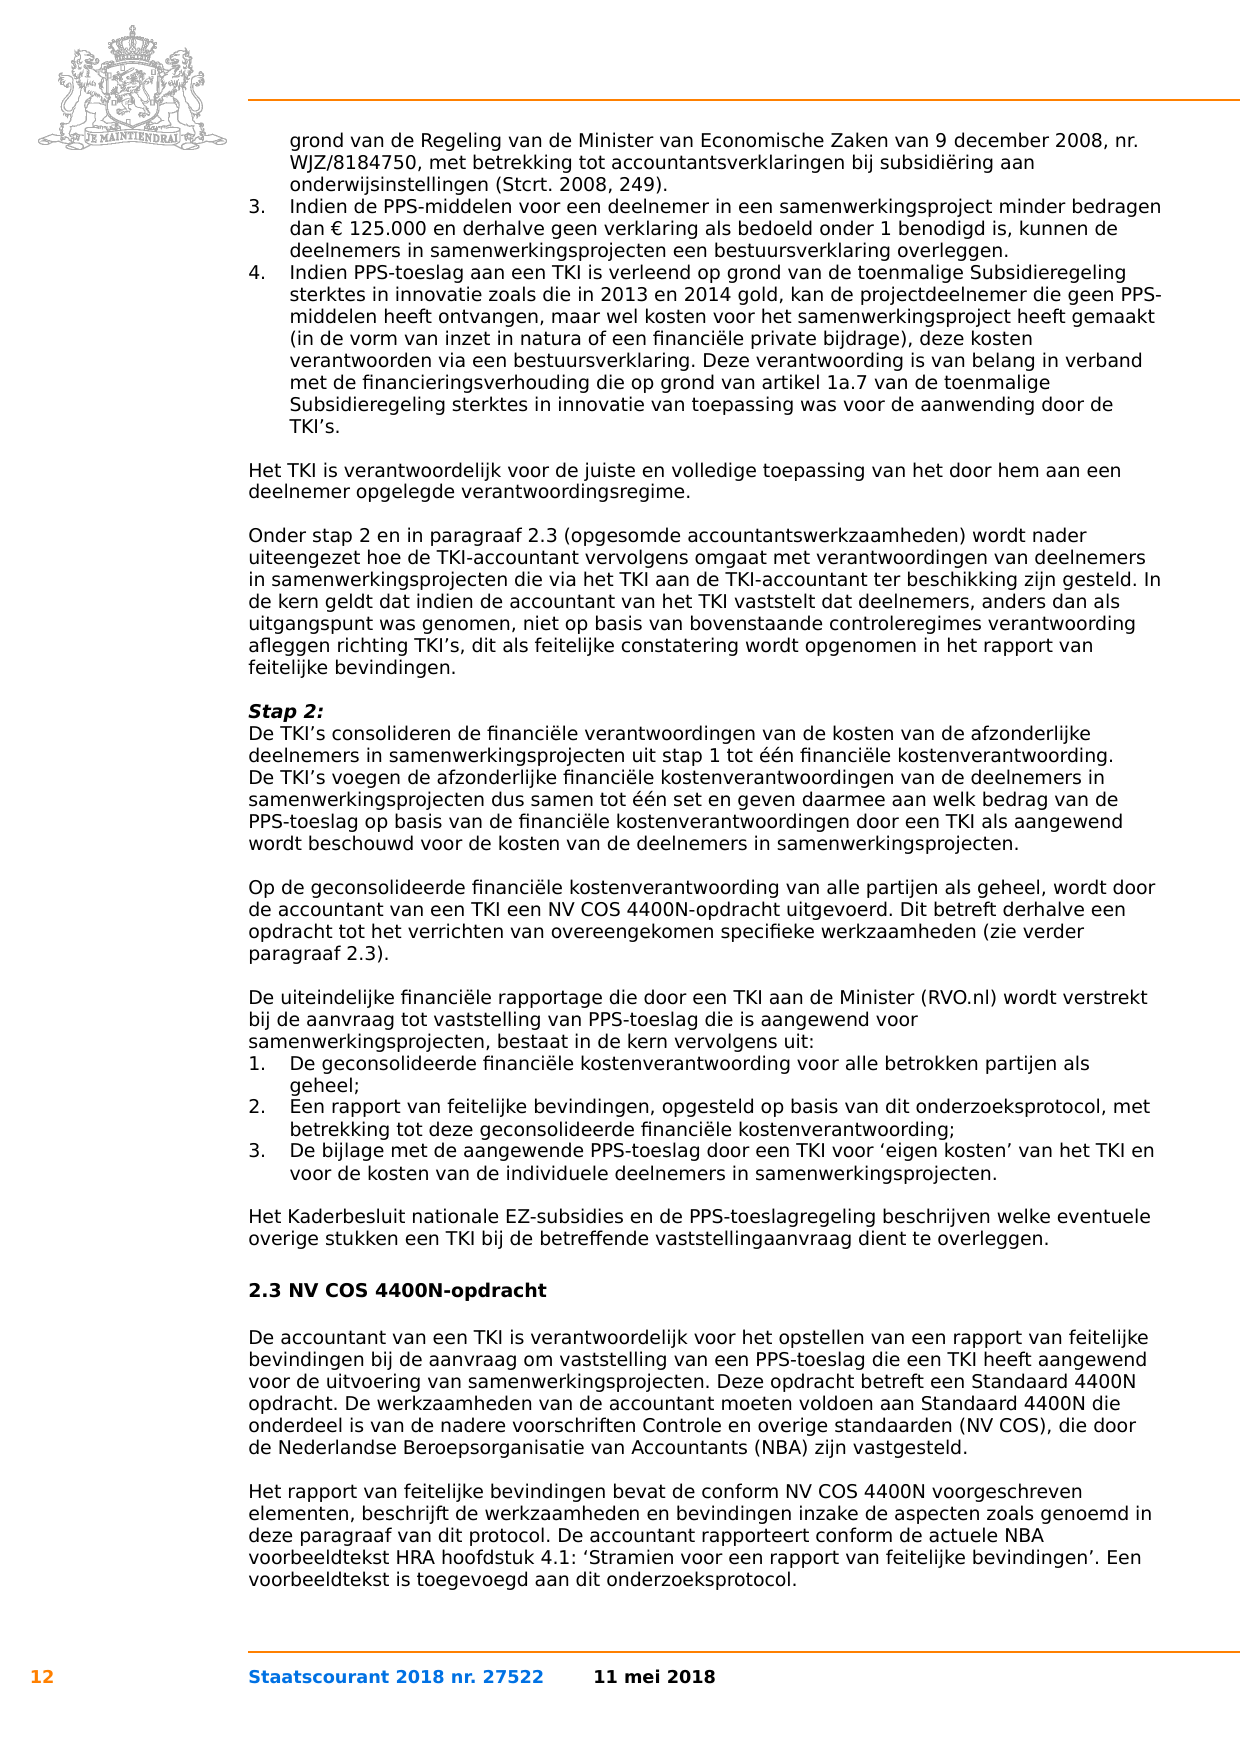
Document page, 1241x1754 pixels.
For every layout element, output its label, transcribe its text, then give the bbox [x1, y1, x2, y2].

text 1. De geconsolideerde financiële kostenverantwoording voor alle betrokken partijen als geheel; [248, 1052, 1163, 1096]
text 3. De bijlage met de aangewende PPS-toeslag door een TKI voor ‘eigen kosten’ van het TKI en voor de kosten van de individuele deelnemers in samenwerkingsprojecten. [248, 1140, 1163, 1184]
text 3. Indien de PPS-middelen voor een deelnemer in een samenwerkingsproject minder bedragen dan € 125.000 en derhalve geen verklaring als bedoeld onder 1 benodigd is, kunnen de deelnemers in samenwerkingsprojecten een bestuursverklaring overleggen. [248, 196, 1163, 262]
text Onder stap 2 en in paragraaf 2.3 (opgesomde accountantswerkzaamheden) wordt nader uiteengezet hoe de TKI-accountant vervolgens omgaat met verantwoordingen van deelnemers in samenwerkingsprojecten die via het TKI aan de TKI-accountant ter beschikking zijn gesteld. In de kern geldt dat indien de accountant van het TKI vaststelt dat deelnemers, anders dan als uitgangspunt was genomen, niet op basis van bovenstaande controleregimes verantwoording afleggen richting TKI’s, dit als feitelijke constatering wordt opgenomen in het rapport van feitelijke bevindingen. [248, 525, 1163, 679]
subtitle 2.3 NV COS 4400N-opdracht [248, 1280, 1163, 1302]
text Het Kaderbesluit nationale EZ-subsidies en de PPS-toeslagregeling beschrijven welke eventuele overige stukken een TKI bij de betreffende vaststellingaanvraag dient te overleggen. [248, 1206, 1163, 1250]
text De TKI’s consolideren de financiële verantwoordingen van de kosten van de afzonderlijke deelnemers in samenwerkingsprojecten uit stap 1 tot één financiële kostenverantwoording. [248, 723, 1163, 767]
picture [38, 25, 227, 150]
text De uiteindelijke financiële rapportage die door een TKI aan de Minister (RVO.nl) wordt verstrekt bij de aanvraag tot vaststelling van PPS-toeslag die is aangewend voor samenwerkingsprojecten, bestaat in de kern vervolgens uit: [248, 987, 1163, 1052]
text Het rapport van feitelijke bevindingen bevat de conform NV COS 4400N voorgeschreven elementen, beschrijft de werkzaamheden en bevindingen inzake de aspecten zoals genoemd in deze paragraaf van dit protocol. De accountant rapporteert conform de actuele NBA voorbeeldtekst HRA hoofdstuk 4.1: ‘Stramien voor een rapport van feitelijke bevindingen’. Een voorbeeldtekst is toegevoegd aan dit onderzoeksprotocol. [248, 1481, 1163, 1591]
text grond van de Regeling van de Minister van Economische Zaken van 9 december 2008, nr. WJZ/8184750, met betrekking tot accountantsverklaringen bij subsidiëring aan onderwijsinstellingen (Stcrt. 2008, 249). [248, 130, 1163, 196]
text 4. Indien PPS-toeslag aan een TKI is verleend op grond van de toenmalige Subsidieregeling sterktes in innovatie zoals die in 2013 en 2014 gold, kan de projectdeelnemer die geen PPS-middelen heeft ontvangen, maar wel kosten voor het samenwerkingsproject heeft gemaakt (in de vorm van inzet in natura of een financiële private bijdrage), deze kosten verantwoorden via een bestuursverklaring. Deze verantwoording is van belang in verband met de financieringsverhouding die op grond van artikel 1a.7 van de toenmalige Subsidieregeling sterktes in innovatie van toepassing was voor de aanwending door de TKI’s. [248, 262, 1163, 438]
text De accountant van een TKI is verantwoordelijk voor het opstellen van een rapport van feitelijke bevindingen bij de aanvraag om vaststelling van een PPS-toeslag die een TKI heeft aangewend voor de uitvoering van samenwerkingsprojecten. Deze opdracht betreft een Standaard 4400N opdracht. De werkzaamheden van de accountant moeten voldoen aan Standaard 4400N die onderdeel is van de nadere voorschriften Controle en overige standaarden (NV COS), die door de Nederlandse Beroepsorganisatie van Accountants (NBA) zijn vastgesteld. [248, 1327, 1163, 1459]
text Op de geconsolideerde financiële kostenverantwoording van alle partijen als geheel, wordt door de accountant van een TKI een NV COS 4400N-opdracht uitgevoerd. Dit betreft derhalve een opdracht tot het verrichten van overeengekomen specifieke werkzaamheden (zie verder paragraaf 2.3). [248, 877, 1163, 965]
text Het TKI is verantwoordelijk voor de juiste en volledige toepassing van het door hem aan een deelnemer opgelegde verantwoordingsregime. [248, 459, 1163, 503]
text Stap 2: [248, 701, 1163, 723]
text 2. Een rapport van feitelijke bevindingen, opgesteld op basis van dit onderzoeksprotocol, met betrekking tot deze geconsolideerde financiële kostenverantwoording; [248, 1096, 1163, 1140]
text De TKI’s voegen de afzonderlijke financiële kostenverantwoordingen van de deelnemers in samenwerkingsprojecten dus samen tot één set en geven daarmee aan welk bedrag van de PPS-toeslag op basis van de financiële kostenverantwoordingen door een TKI als aangewend wordt beschouwd voor de kosten van de deelnemers in samenwerkingsprojecten. [248, 767, 1163, 855]
